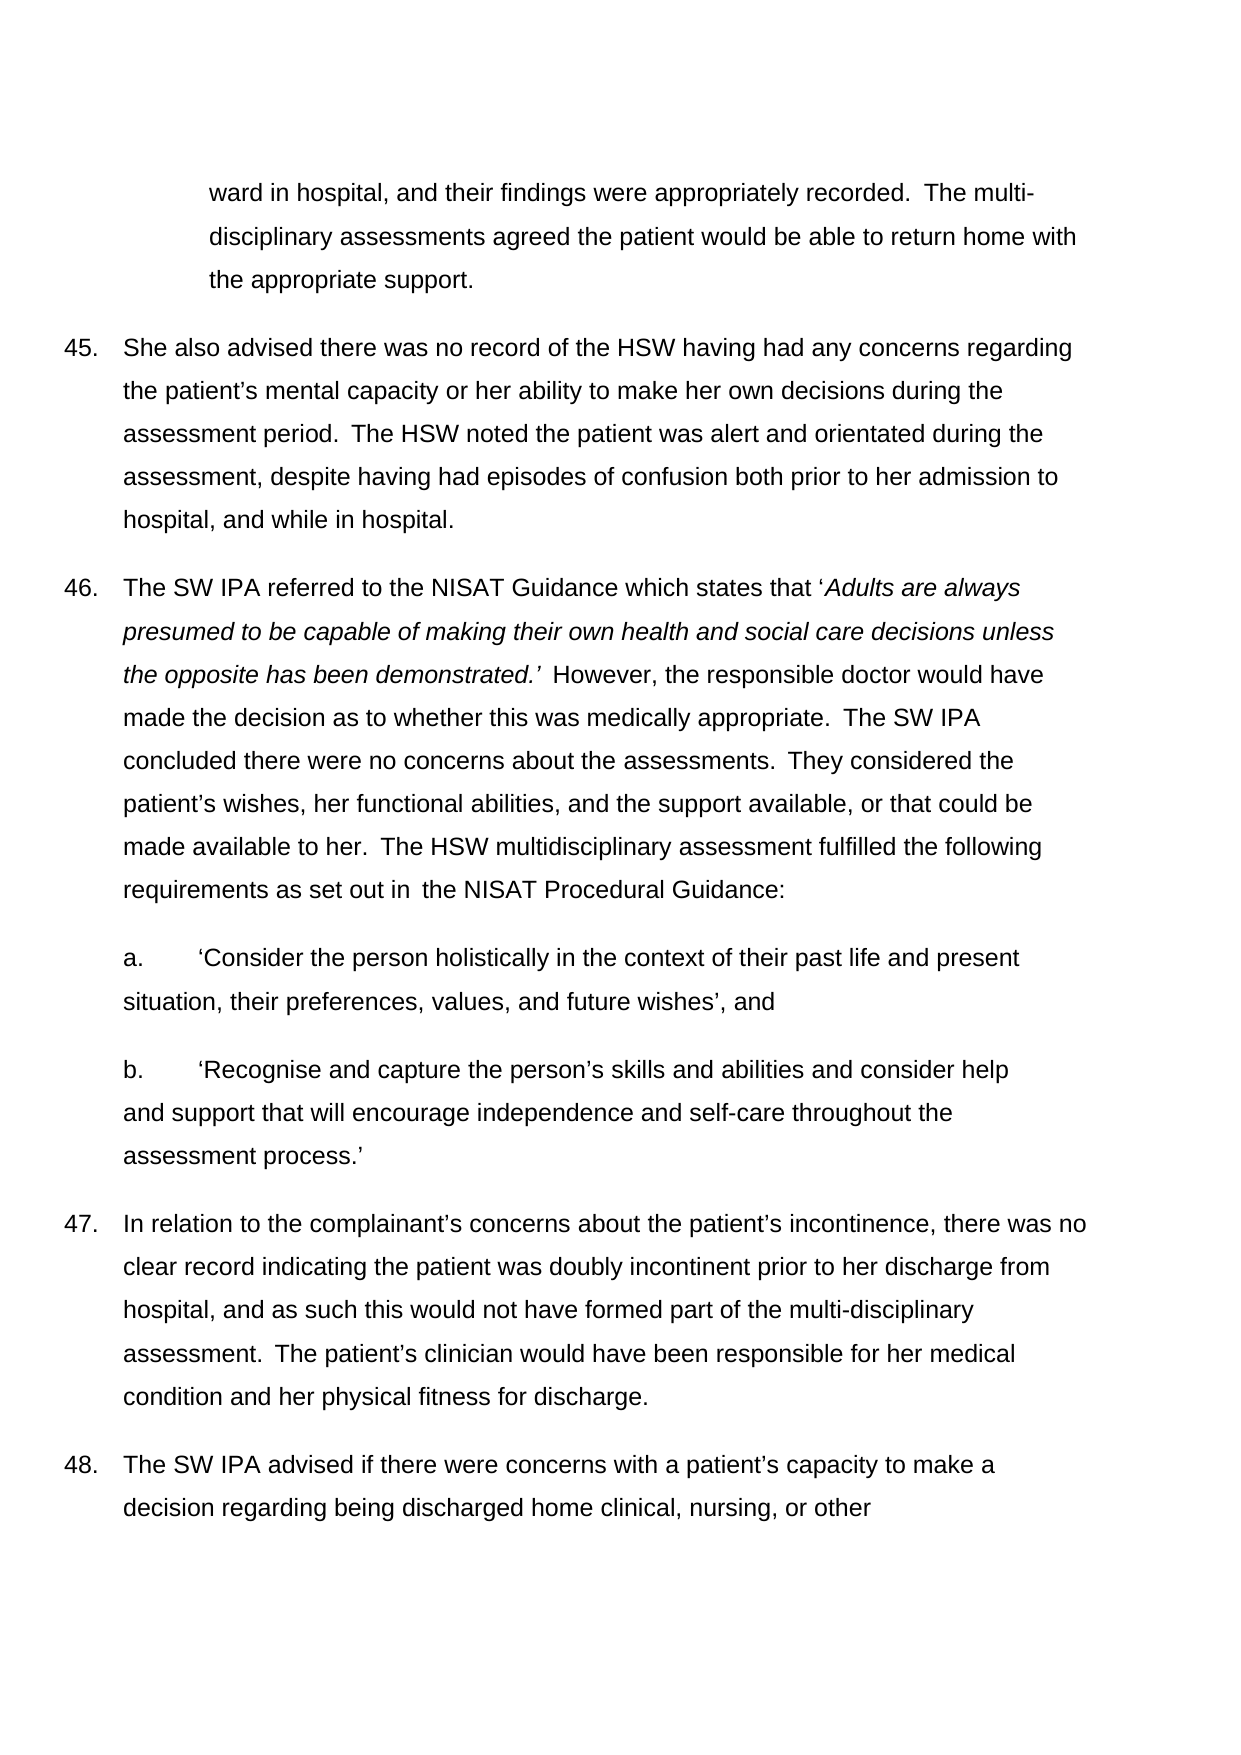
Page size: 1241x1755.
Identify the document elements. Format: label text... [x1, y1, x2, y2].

list ‘Recognise and capture the person’s skills and abilities and consider help and support that will encourage independence and self-care throughout the assessment process.’ [123, 1054, 1057, 1169]
list ‘Consider the person holistically in the context of their past life and present situation, their preferences, values, and future wishes’, and [123, 943, 1043, 1015]
list In relation to the complainant’s concerns about the patient’s incontinence, there was no clear record indicating the patient was doubly incontinent prior to her discharge from hospital, and as such this would not have formed part of the multi-disciplinary assessment. The patient’s clinician would have been responsible for her medical condition and her physical fitness for discharge. [64, 1209, 1087, 1410]
list She also advised there was no record of the HSW having had any concerns regarding the patient’s mental capacity or her ability to make her own decisions during the assessment period. The HSW noted the patient was alert and orientated during the assessment, despite having had episodes of confusion both prior to her admission to hospital, and while in hospital. [64, 333, 1084, 534]
text ward in hospital, and their findings were appropriately recorded. The multi- disciplinary assessments agreed the patient would be able to return home with the appropriate support. [209, 178, 1103, 293]
list The SW IPA referred to the NISAT Guidance which states that ‘Adults are always presumed to be capable of making their own health and social care decisions unless the opposite has been demonstrated.’ However, the responsible doctor would have made the decision as to whether this was medically appropriate. The SW IPA concluded there were no concerns about the assessments. They considered the patient’s wishes, her functional abilities, and the support available, or that could be made available to her. The HSW multidisciplinary assessment fulfilled the following requirements as set out in the NISAT Procedural Guidance: [64, 573, 1089, 904]
list The SW IPA advised if there were concerns with a patient’s capacity to make a decision regarding being discharged home clinical, nursing, or other [64, 1450, 1081, 1522]
